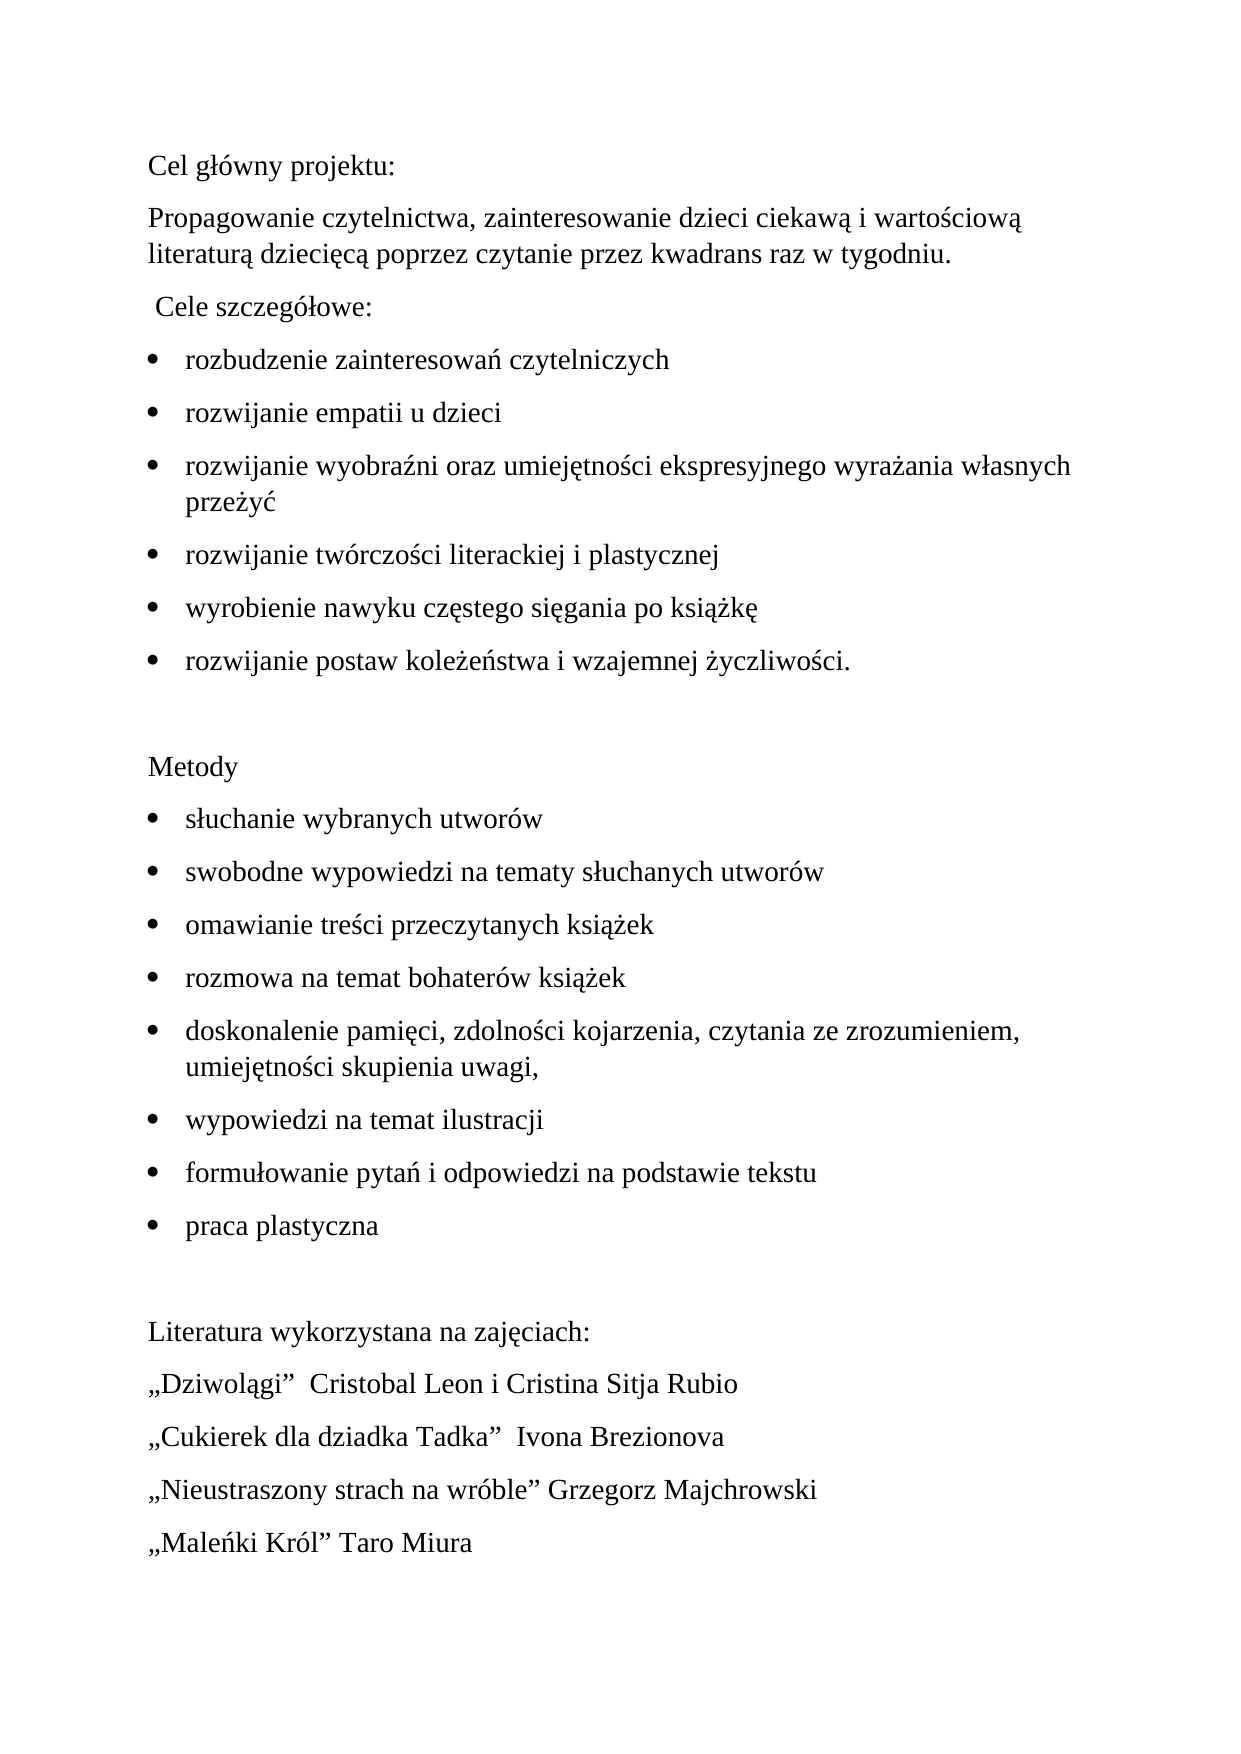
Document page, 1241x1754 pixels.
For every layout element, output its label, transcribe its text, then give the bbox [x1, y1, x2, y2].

text Metody [148, 749, 1093, 782]
list omawianie treści przeczytanych książek [148, 907, 1093, 941]
list rozwijanie twórczości literackiej i plastycznej [148, 537, 1093, 571]
list swobodne wypowiedzi na tematy słuchanych utworów [148, 854, 1093, 888]
text „Maleńki Król” Taro Miura [148, 1525, 1093, 1558]
list wyrobienie nawyku częstego sięgania po książkę [148, 590, 1093, 624]
list rozbudzenie zainteresowań czytelniczych [148, 342, 1093, 376]
list wypowiedzi na temat ilustracji [148, 1102, 1093, 1136]
text Cel główny projektu: [148, 148, 1093, 181]
text Propagowanie czytelnictwa, zainteresowanie dzieci ciekawą i wartościową literaturą dziecięcą poprzez czytanie przez kwadrans raz w tygodniu. [148, 200, 1093, 270]
text „Cukierek dla dziadka Tadka” Ivona Brezionova [148, 1419, 1093, 1453]
list rozwijanie wyobraźni oraz umiejętności ekspresyjnego wyrażania własnych przeżyć [148, 448, 1093, 518]
list słuchanie wybranych utworów [148, 801, 1093, 835]
list praca plastyczna [148, 1208, 1093, 1242]
text „Dziwolągi” Cristobal Leon i Cristina Sitja Rubio [148, 1367, 1093, 1400]
text Cele szczegółowe: [148, 289, 1093, 323]
list rozwijanie postaw koleżeństwa i wzajemnej życzliwości. [148, 643, 1093, 677]
text Literatura wykorzystana na zajęciach: [148, 1314, 1093, 1347]
list rozwijanie empatii u dzieci [148, 395, 1093, 429]
list doskonalenie pamięci, zdolności kojarzenia, czytania ze zrozumieniem, umiejętności skupienia uwagi, [148, 1013, 1093, 1083]
text „Nieustraszony strach na wróble” Grzegorz Majchrowski [148, 1472, 1093, 1506]
list formułowanie pytań i odpowiedzi na podstawie tekstu [148, 1155, 1093, 1189]
list rozmowa na temat bohaterów książek [148, 960, 1093, 994]
